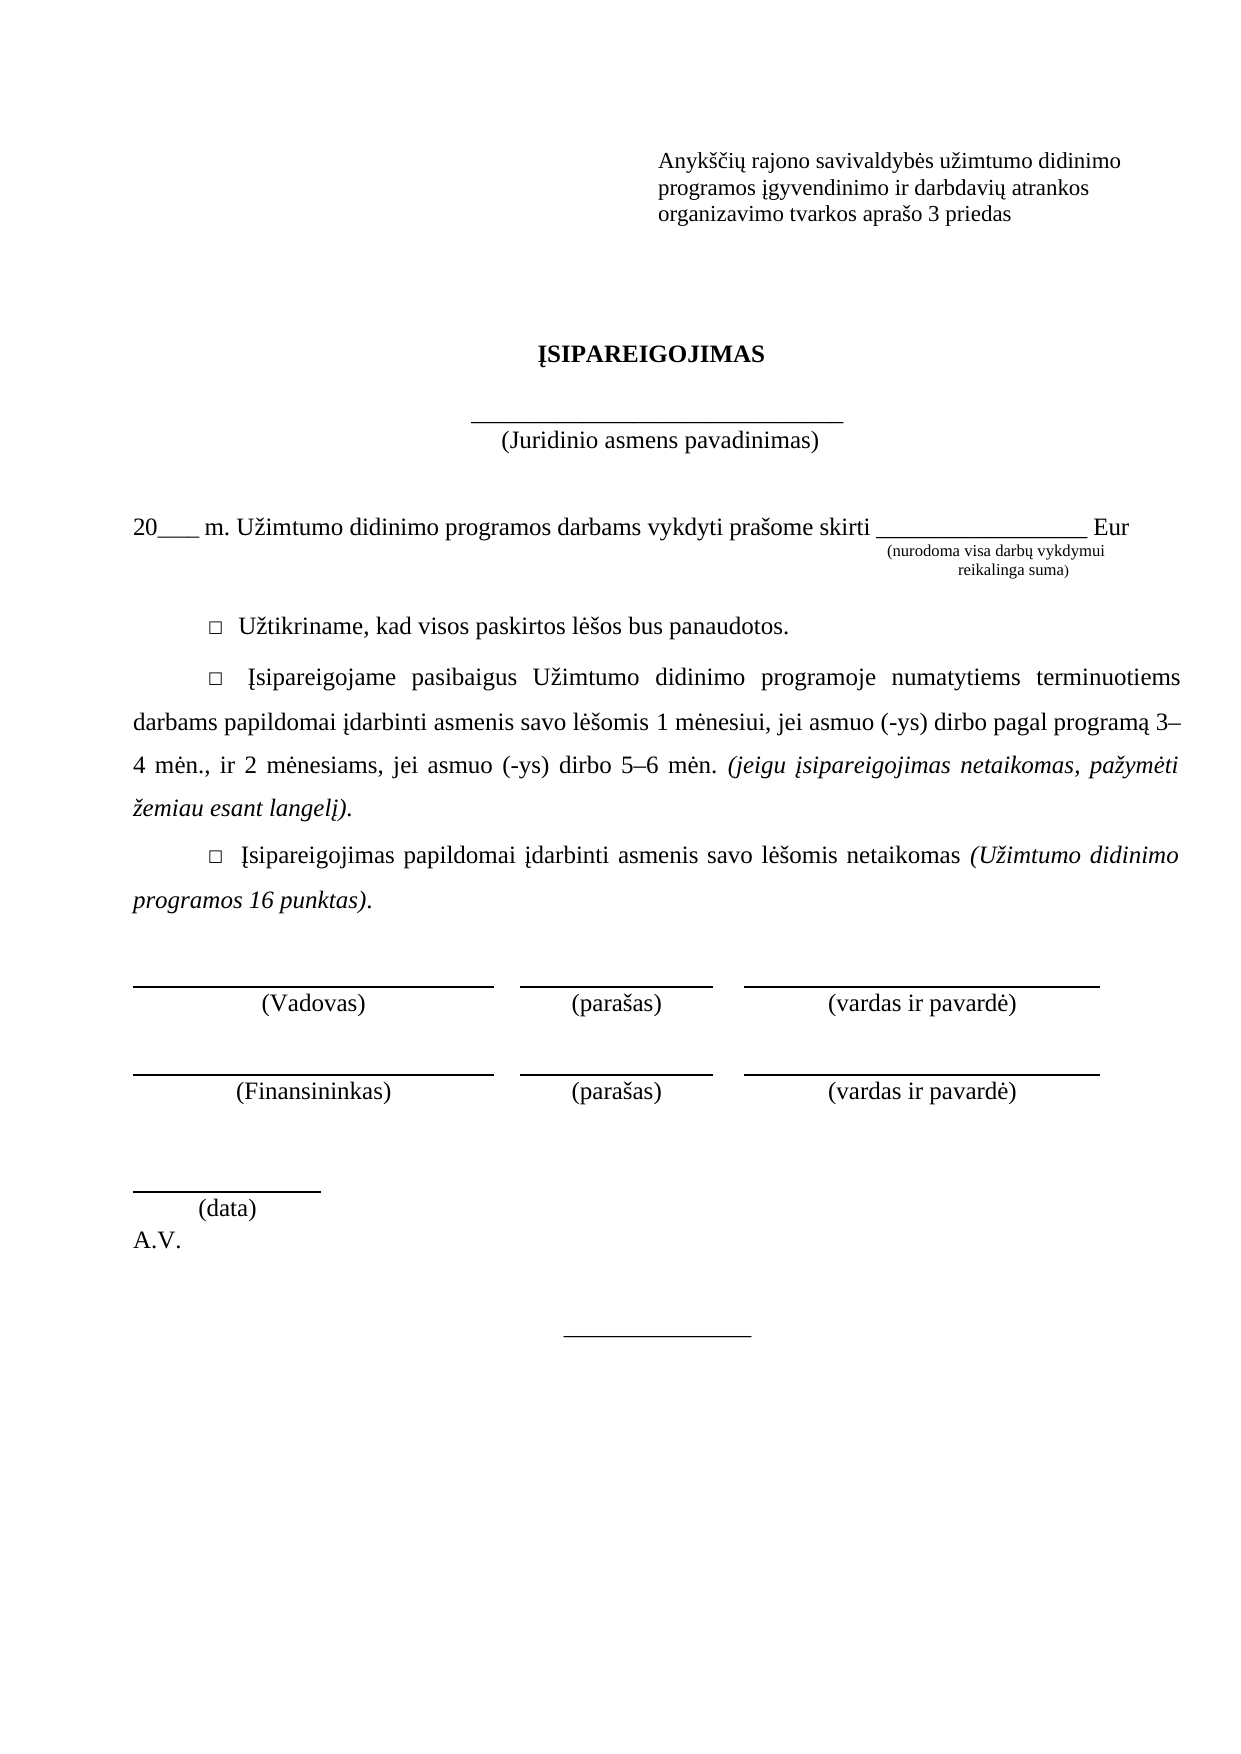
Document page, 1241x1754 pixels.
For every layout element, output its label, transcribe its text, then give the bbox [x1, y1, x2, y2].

table_header (vardas ir pavardė) [744, 1076, 1100, 1105]
table_header [494, 986, 520, 1016]
table_header [494, 1074, 520, 1105]
text 20____ m. Užimtumo didinimo programos darbams vykdyti prašome skirti _________________ Eur [133, 512, 1181, 541]
text ĮSIPAREIGOJIMAS [133, 339, 1176, 368]
table_header [713, 986, 744, 1016]
text (Juridinio asmens pavadinimas) [208, 426, 1037, 454]
text Anykščių rajono savivaldybės užimtumo didinimo [658, 148, 1181, 174]
table_header (Finansininkas) [133, 1076, 494, 1105]
table_header (parašas) [520, 988, 713, 1016]
text ☐ Įsipareigojame pasibaigus Užimtumo didinimo programoje numatytiems terminuotiems darbams papildomai įdarbinti asmenis savo lėšomis 1 mėnesiui, jei asmuo (-ys) dirbo pagal programą 3–4 mėn., ir 2 mėnesiams, jei asmuo (-ys) dirbo 5–6 mėn. (jeigu įsipareigojimas netaikomas, pažymėti žemiau esant langelį). [133, 659, 1181, 822]
text ☐ Užtikriname, kad visos paskirtos lėšos bus panaudotos. [133, 608, 1037, 642]
text _______________ [133, 1311, 1181, 1340]
text reikalinga suma) [883, 560, 1181, 579]
table_header [713, 1074, 744, 1105]
text programos įgyvendinimo ir darbdavių atrankos [658, 174, 1181, 200]
text ______________________________ [133, 397, 1181, 426]
table_header (parašas) [520, 1076, 713, 1105]
table_header (vardas ir pavardė) [744, 988, 1100, 1016]
text A.V. [133, 1225, 1181, 1253]
table_header (data) [133, 1193, 321, 1225]
text organizavimo tvarkos aprašo 3 priedas [658, 200, 1181, 227]
table_header (Vadovas) [133, 988, 494, 1016]
text (nurodoma visa darbų vykdymui [133, 541, 1181, 560]
text ☐ Įsipareigojimas papildomai įdarbinti asmenis savo lėšomis netaikomas (Užimtumo didinimo programos 16 punktas). [133, 836, 1181, 914]
